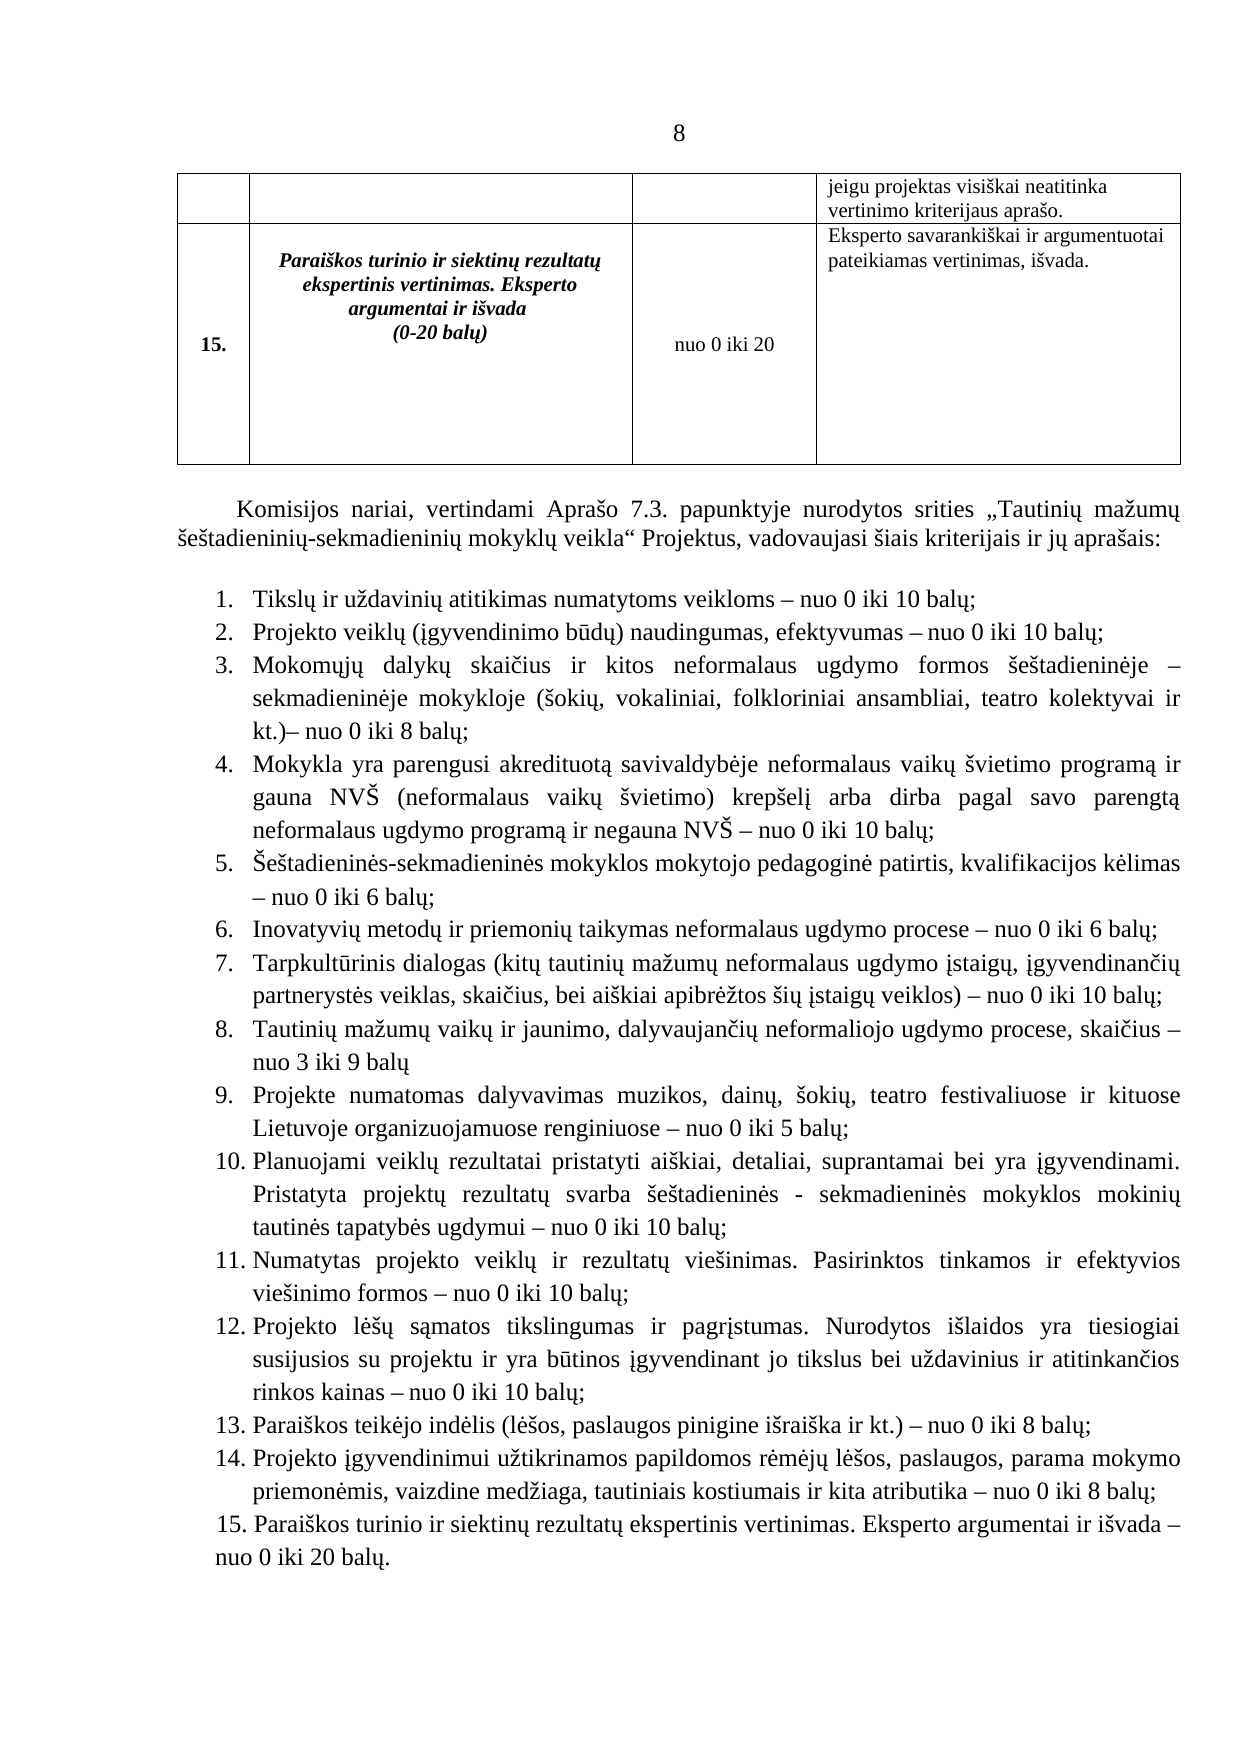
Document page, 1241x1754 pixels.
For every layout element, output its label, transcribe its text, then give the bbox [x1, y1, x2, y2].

text 11. Numatytas projekto veiklų ir rezultatų viešinimas. Pasirinktos tinkamos ir efektyvios viešinimo formos – nuo 0 iki 10 balų; [215, 1245, 1181, 1307]
text 15. Paraiškos turinio ir siektinų rezultatų ekspertinis vertinimas. Eksperto argumentai ir išvada – nuo 0 iki 20 balų. [215, 1509, 1181, 1571]
text 7. Tarpkultūrinis dialogas (kitų tautinių mažumų neformalaus ugdymo įstaigų, įgyvendinančių partnerystės veiklas, skaičius, bei aiškiai apibrėžtos šių įstaigų veiklos) – nuo 0 iki 10 balų; [215, 948, 1181, 1009]
table_cell [250, 174, 632, 222]
text 4. Mokykla yra parengusi akredituotą savivaldybėje neformalaus vaikų švietimo programą ir gauna NVŠ (neformalaus vaikų švietimo) krepšelį arba dirba pagal savo parengtą neformalaus ugdymo programą ir negauna NVŠ – nuo 0 iki 10 balų; [215, 749, 1181, 844]
table_cell nuo 0 iki 20 [633, 224, 816, 464]
text Komisijos nariai, vertindami Aprašo 7.3. papunktyje nurodytos srities „Tautinių mažumų šeštadieninių-sekmadieninių mokyklų veikla“ Projektus, vadovaujasi šiais kriterijais ir jų aprašais: [177, 494, 1181, 551]
text 10. Planuojami veiklų rezultatai pristatyti aiškiai, detaliai, suprantamai bei yra įgyvendinami. Pristatyta projektų rezultatų svarba šeštadieninės - sekmadieninės mokyklos mokinių tautinės tapatybės ugdymui – nuo 0 iki 10 balų; [215, 1146, 1181, 1241]
table_cell Paraiškos turinio ir siektinų rezultatų ekspertinis vertinimas. Eksperto argumentai ir išvada (0-20 balų) [250, 224, 632, 464]
table_cell Eksperto savarankiškai ir argumentuotai pateikiamas vertinimas, išvada. [817, 224, 1180, 464]
table_cell 15. [178, 224, 249, 464]
text 9. Projekte numatomas dalyvavimas muzikos, dainų, šokių, teatro festivaliuose ir kituose Lietuvoje organizuojamuose renginiuose – nuo 0 iki 5 balų; [215, 1080, 1181, 1141]
table_cell [178, 174, 249, 222]
text 5. Šeštadieninės-sekmadieninės mokyklos mokytojo pedagoginė patirtis, kvalifikacijos kėlimas – nuo 0 iki 6 balų; [215, 848, 1181, 910]
text 14. Projekto įgyvendinimui užtikrinamos papildomos rėmėjų lėšos, paslaugos, parama mokymo priemonėmis, vaizdine medžiaga, tautiniais kostiumais ir kita atributika – nuo 0 iki 8 balų; [215, 1443, 1181, 1505]
table_cell [633, 174, 816, 222]
text 1. Tikslų ir uždavinių atitikimas numatytoms veikloms – nuo 0 iki 10 balų; [215, 584, 1181, 613]
text 12. Projekto lėšų sąmatos tikslingumas ir pagrįstumas. Nurodytos išlaidos yra tiesiogiai susijusios su projektu ir yra būtinos įgyvendinant jo tikslus bei uždavinius ir atitinkančios rinkos kainas – nuo 0 iki 10 balų; [215, 1311, 1181, 1406]
text 2. Projekto veiklų (įgyvendinimo būdų) naudingumas, efektyvumas – nuo 0 iki 10 balų; [215, 617, 1181, 646]
text 13. Paraiškos teikėjo indėlis (lėšos, paslaugos pinigine išraiška ir kt.) – nuo 0 iki 8 balų; [215, 1410, 1181, 1439]
text 3. Mokomųjų dalykų skaičius ir kitos neformalaus ugdymo formos šeštadieninėje – sekmadieninėje mokykloje (šokių, vokaliniai, folkloriniai ansambliai, teatro kolektyvai ir kt.)– nuo 0 iki 8 balų; [215, 650, 1181, 745]
text 6. Inovatyvių metodų ir priemonių taikymas neformalaus ugdymo procese – nuo 0 iki 6 balų; [215, 914, 1181, 943]
text 8. Tautinių mažumų vaikų ir jaunimo, dalyvaujančių neformaliojo ugdymo procese, skaičius – nuo 3 iki 9 balų [215, 1014, 1181, 1075]
table_cell jeigu projektas visiškai neatitinka vertinimo kriterijaus aprašo. [817, 174, 1180, 222]
